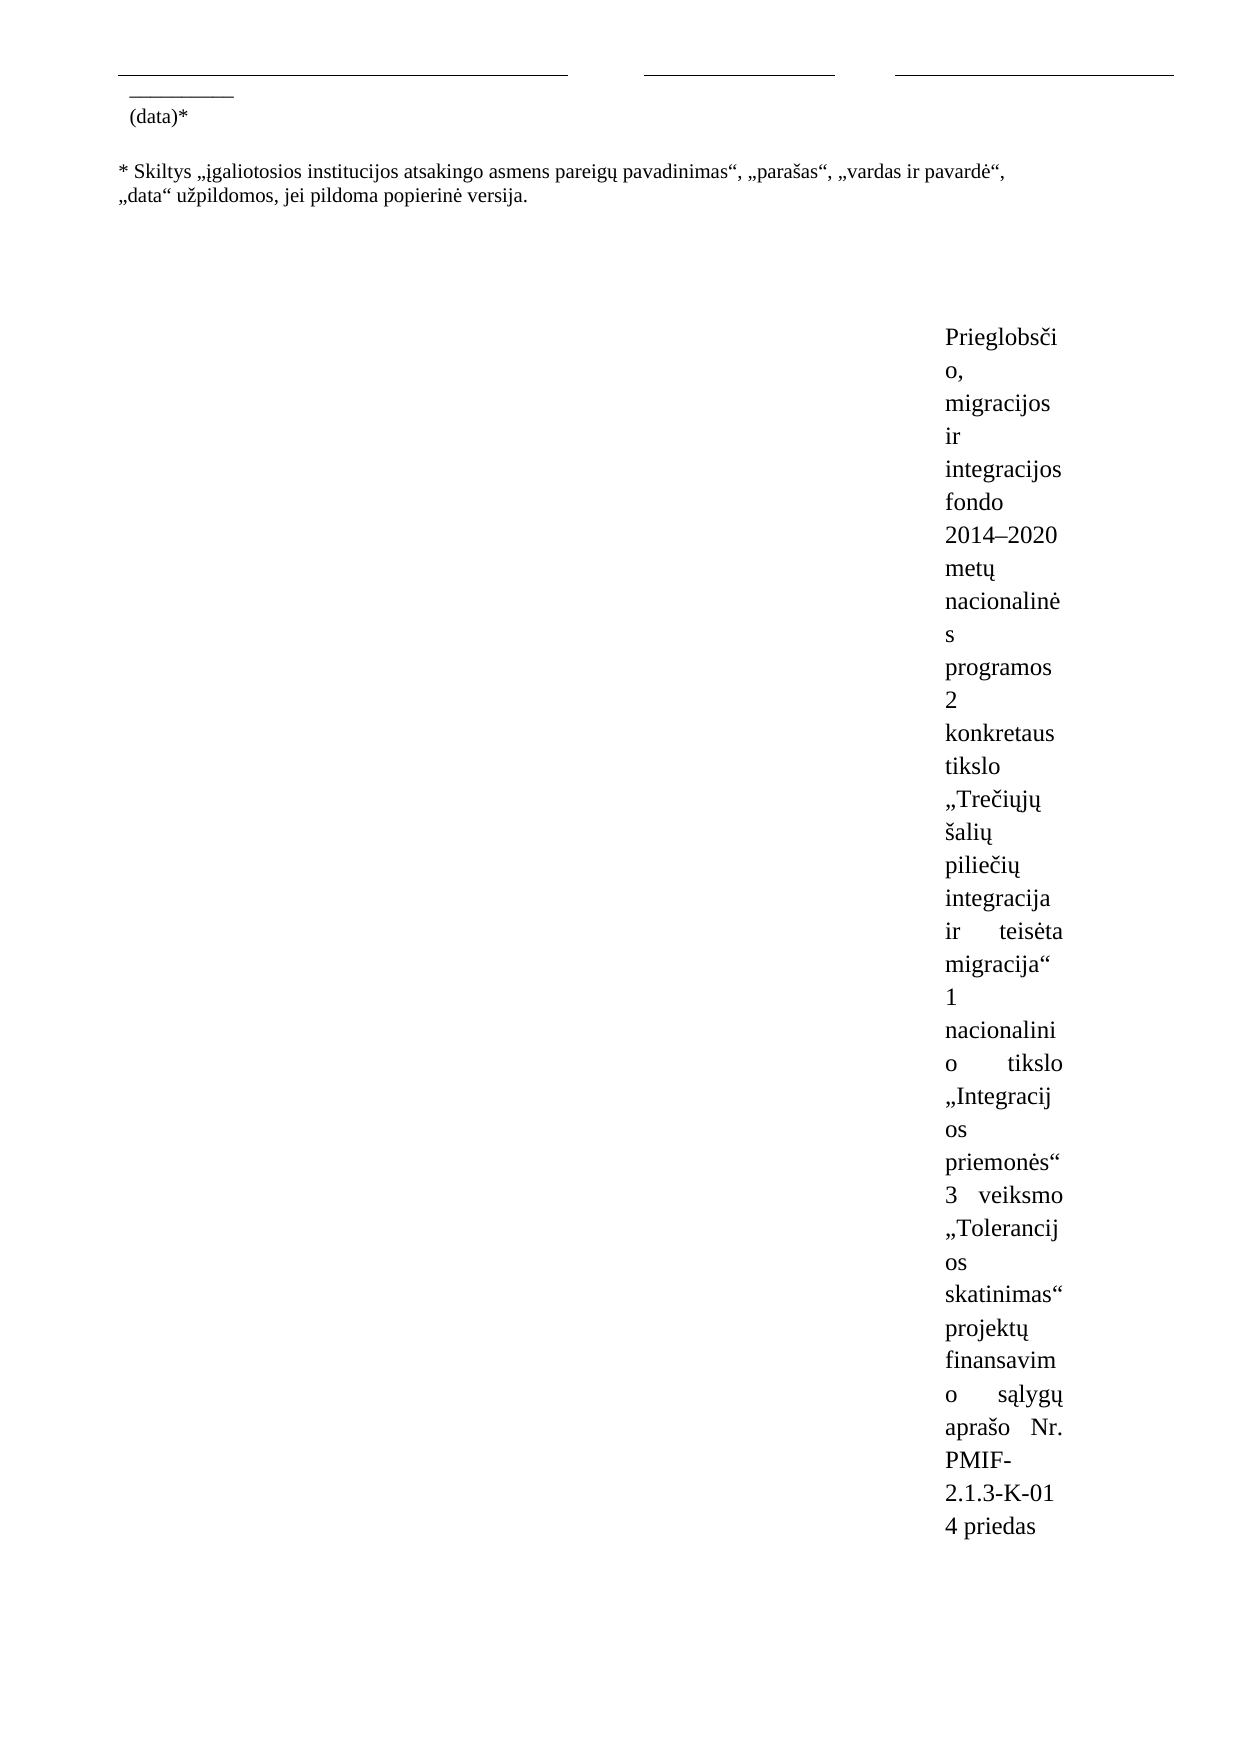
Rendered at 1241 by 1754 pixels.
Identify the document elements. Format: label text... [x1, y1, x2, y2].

table_cell [568, 75, 643, 159]
table_cell [835, 75, 895, 159]
table_cell [644, 76, 835, 159]
text * Skiltys „įgaliotosios institucijos atsakingo asmens pareigų pavadinimas“, „parašas“, „vardas ir pavardė“, „data“ užpildomos, jei pildoma popierinė versija. [118, 159, 1063, 207]
text 4 priedas [945, 1511, 1063, 1539]
table_cell __________ (data)* [118, 76, 568, 159]
table_cell [1174, 75, 1179, 159]
text Prieglobsčio, migracijos ir integracijos fondo 2014–2020 metų nacionalinės programos 2 konkretaus tikslo „Trečiųjų šalių piliečių integracija ir teisėta migracija“ 1 nacionalinio tikslo „Integracijos priemonės“ 3 veiksmo „Tolerancijos skatinimas“ projektų finansavimo sąlygų aprašo Nr. PMIF-2.1.3-K-01 [945, 322, 1063, 1506]
table_cell [895, 76, 1174, 159]
